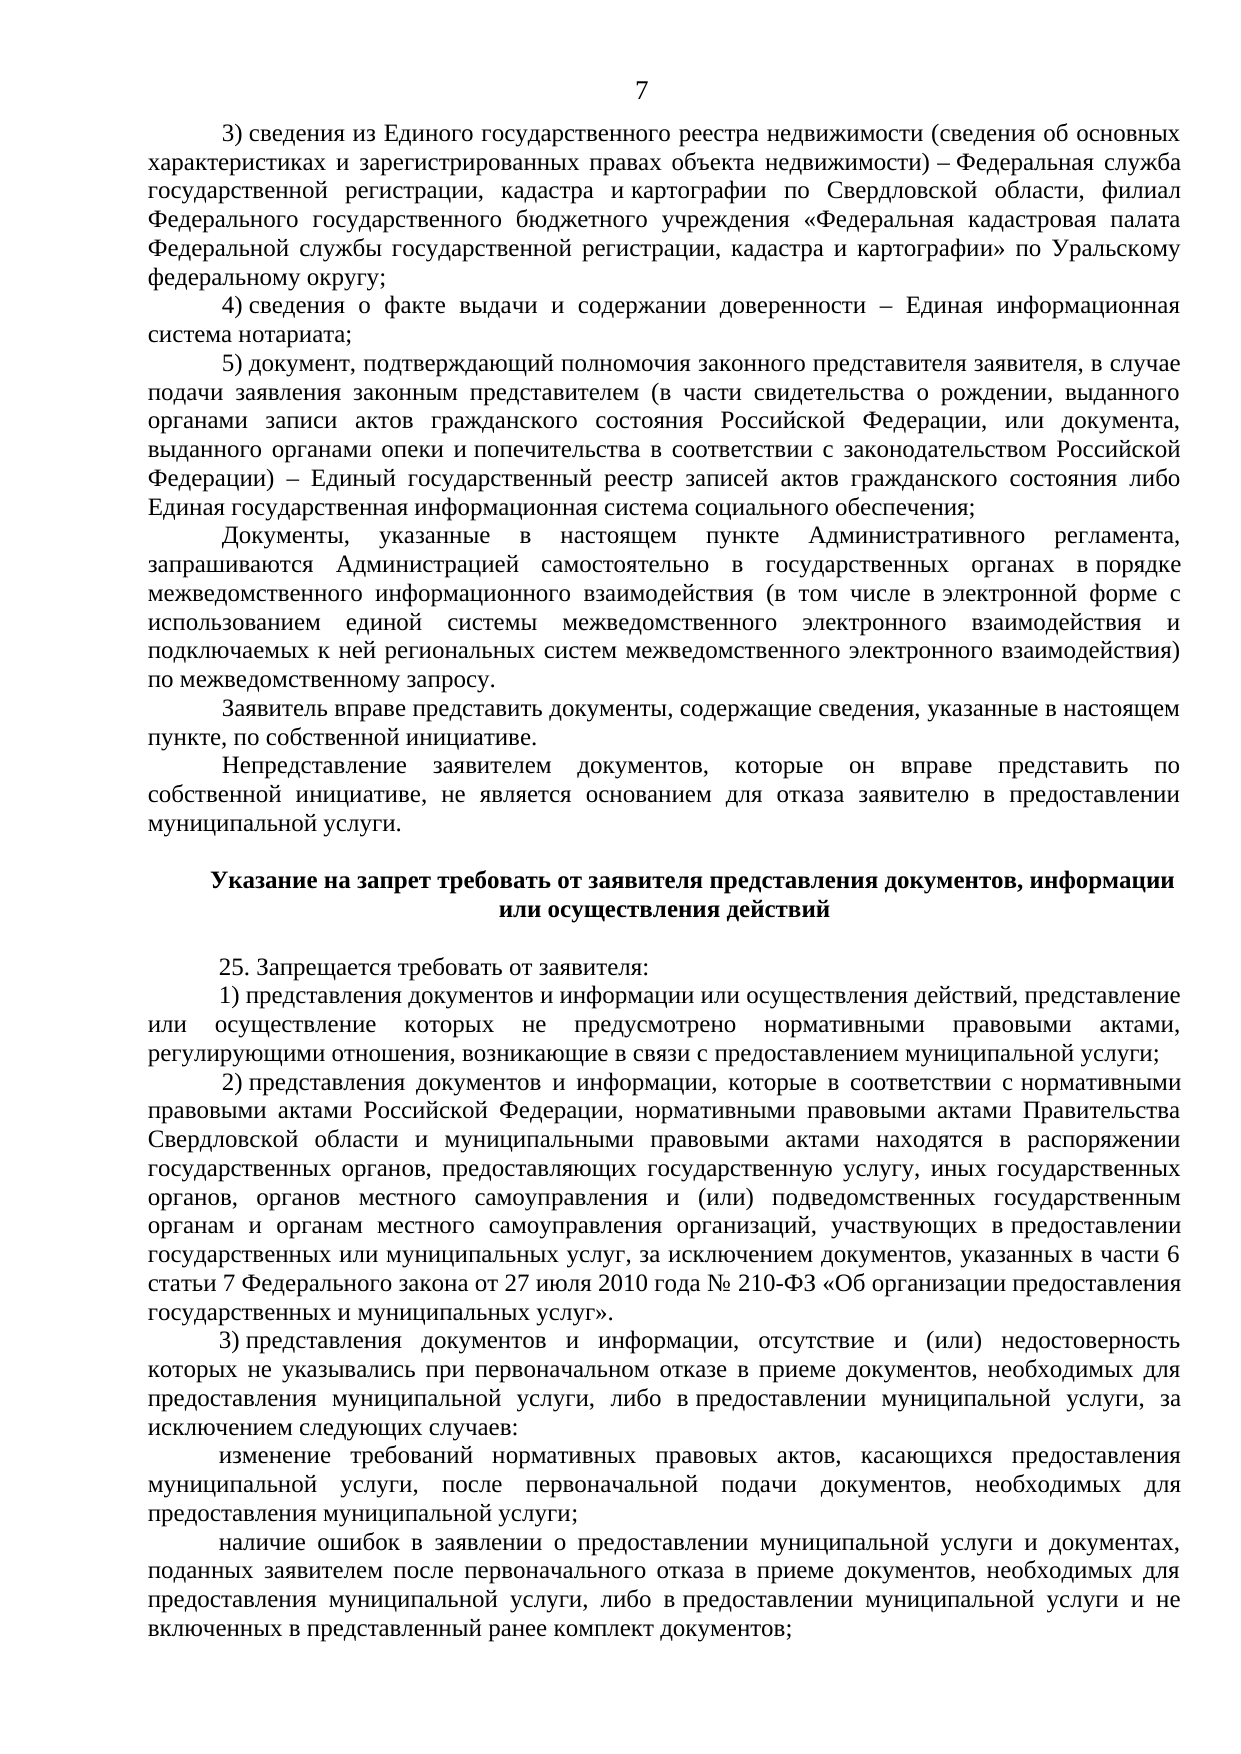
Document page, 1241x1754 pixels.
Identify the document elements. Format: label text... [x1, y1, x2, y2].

text 25. Запрещается требовать от заявителя: [148, 952, 1181, 981]
text Заявитель вправе представить документы, содержащие сведения, указанные в настоящем пункте, по собственной инициативе. [148, 693, 1181, 751]
text Указание на запрет требовать от заявителя представления документов, информации или осуществления действий [148, 866, 1181, 923]
text 3) сведения из Единого государственного реестра недвижимости (сведения об основных характеристиках и зарегистрированных правах объекта недвижимости) – Федеральная служба государственной регистрации, кадастра и картографии по Свердловской области, филиал Федерального государственного бюджетного учреждения «Федеральная кадастровая палата Федеральной службы государственной регистрации, кадастра и картографии» по Уральскому федеральному округу; [148, 118, 1181, 291]
text изменение требований нормативных правовых актов, касающихся предоставления муниципальной услуги, после первоначальной подачи документов, необходимых для предоставления муниципальной услуги; [148, 1441, 1181, 1527]
text наличие ошибок в заявлении о предоставлении муниципальной услуги и документах, поданных заявителем после первоначального отказа в приеме документов, необходимых для предоставления муниципальной услуги, либо в предоставлении муниципальной услуги и не включенных в представленный ранее комплект документов; [148, 1527, 1181, 1642]
text 2) представления документов и информации, которые в соответствии с нормативными правовыми актами Российской Федерации, нормативными правовыми актами Правительства Свердловской области и муниципальными правовыми актами находятся в распоряжении государственных органов, предоставляющих государственную услугу, иных государственных органов, органов местного самоуправления и (или) подведомственных государственным органам и органам местного самоуправления организаций, участвующих в предоставлении государственных или муниципальных услуг, за исключением документов, указанных в части 6 статьи 7 Федерального закона от 27 июля 2010 года № 210-ФЗ «Об организации предоставления государственных и муниципальных услуг». [148, 1067, 1181, 1326]
text 4) сведения о факте выдачи и содержании доверенности – Единая информационная система нотариата; [148, 291, 1181, 348]
text 1) представления документов и информации или осуществления действий, представление или осуществление которых не предусмотрено нормативными правовыми актами, регулирующими отношения, возникающие в связи с предоставлением муниципальной услуги; [148, 981, 1181, 1067]
text Документы, указанные в настоящем пункте Административного регламента, запрашиваются Администрацией самостоятельно в государственных органах в порядке межведомственного информационного взаимодействия (в том числе в электронной форме с использованием единой системы межведомственного электронного взаимодействия и подключаемых к ней региональных систем межведомственного электронного взаимодействия) по межведомственному запросу. [148, 521, 1181, 693]
text 5) документ, подтверждающий полномочия законного представителя заявителя, в случае подачи заявления законным представителем (в части свидетельства о рождении, выданного органами записи актов гражданского состояния Российской Федерации, или документа, выданного органами опеки и попечительства в соответствии с законодательством Российской Федерации) – Единый государственный реестр записей актов гражданского состояния либо Единая государственная информационная система социального обеспечения; [148, 348, 1181, 521]
text Непредставление заявителем документов, которые он вправе представить по собственной инициативе, не является основанием для отказа заявителю в предоставлении муниципальной услуги. [148, 751, 1181, 837]
text 3) представления документов и информации, отсутствие и (или) недостоверность которых не указывались при первоначальном отказе в приеме документов, необходимых для предоставления муниципальной услуги, либо в предоставлении муниципальной услуги, за исключением следующих случаев: [148, 1326, 1181, 1441]
